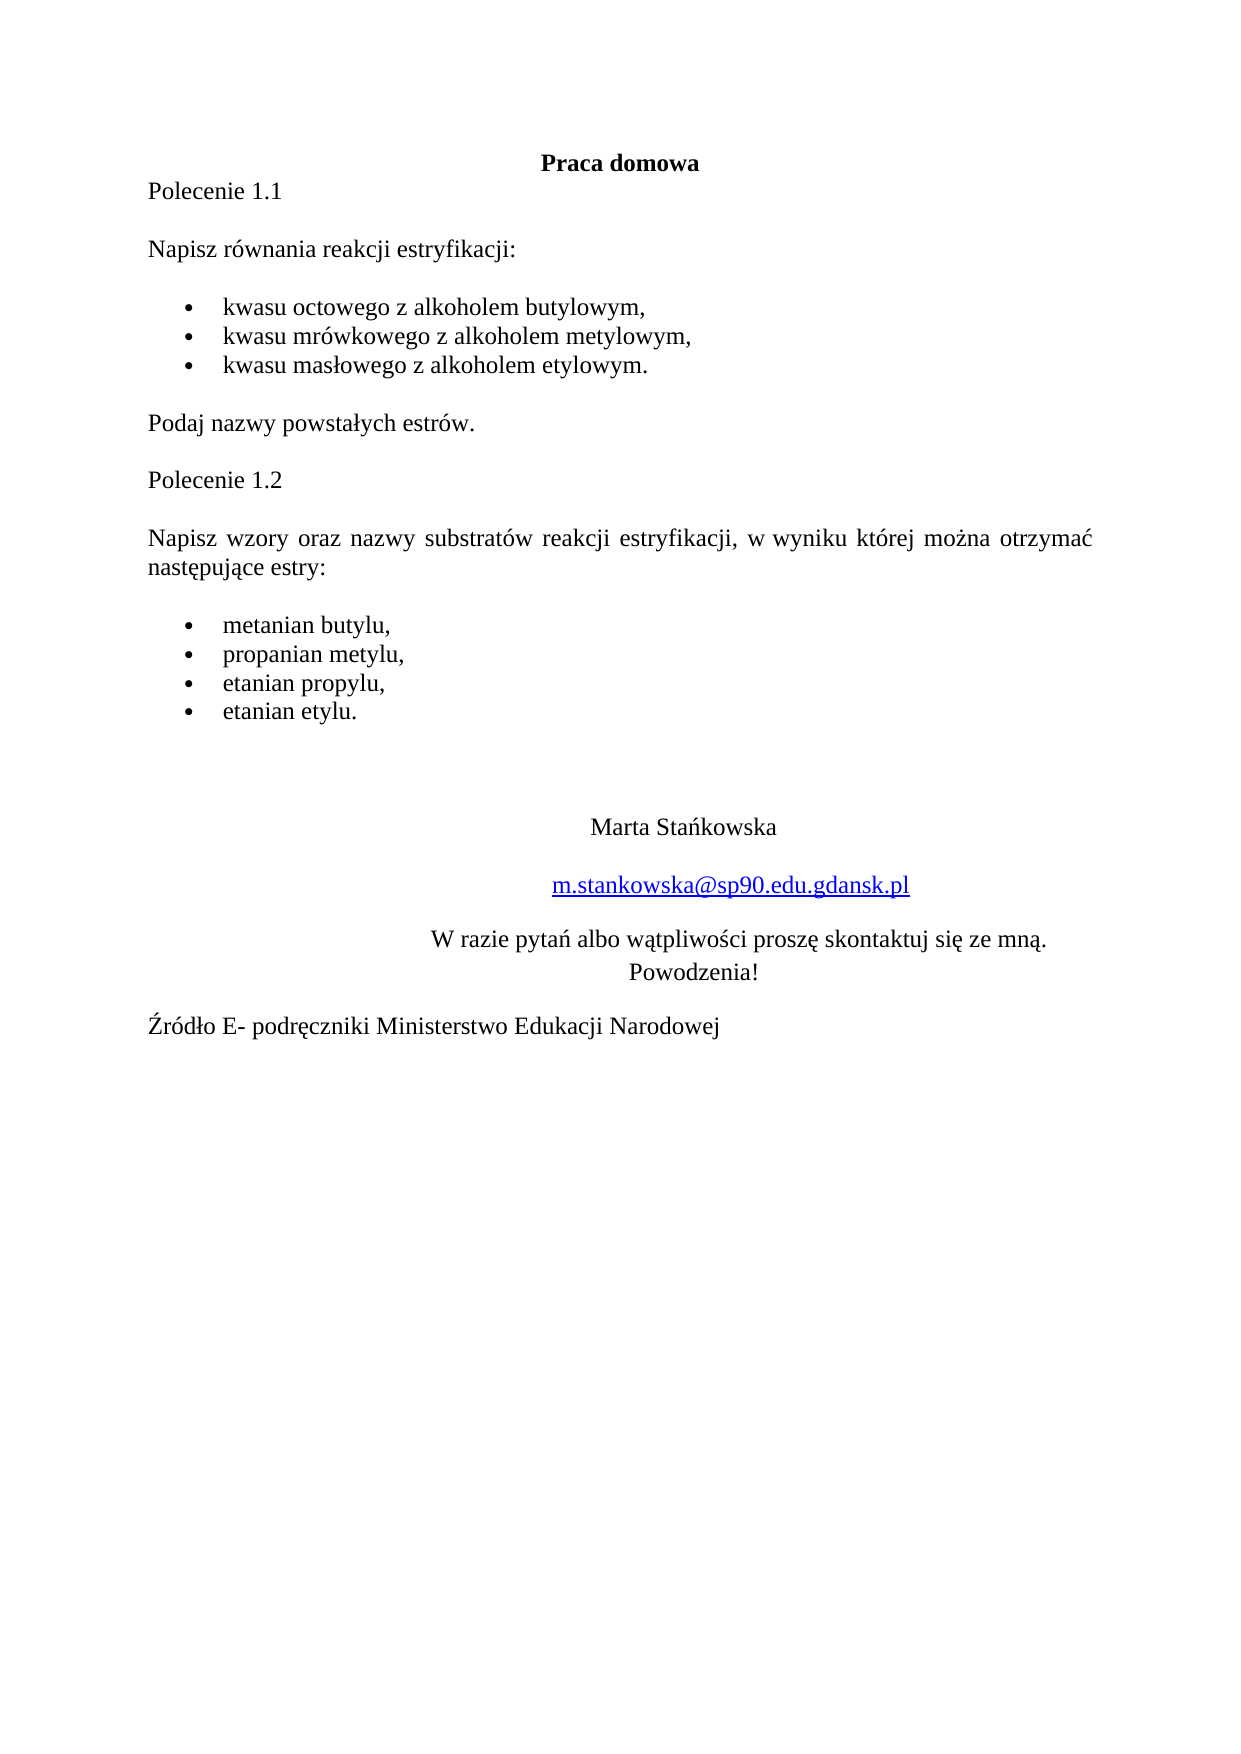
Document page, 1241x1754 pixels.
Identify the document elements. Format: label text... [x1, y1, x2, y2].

list etanian propylu, [185, 668, 1093, 696]
text Napisz wzory oraz nazwy substratów reakcji estryfikacji, w wyniku której można otrzymać następujące estry: [148, 523, 1093, 581]
list kwasu mrówkowego z alkoholem metylowym, [185, 321, 1093, 350]
text Marta Stańkowska [185, 812, 1093, 841]
list metanian butylu, [185, 610, 1093, 639]
list kwasu octowego z alkoholem butylowym, [185, 292, 1093, 321]
text Podaj nazwy powstałych estrów. [148, 408, 1093, 436]
list kwasu masłowego z alkoholem etylowym. [185, 350, 1093, 378]
text Napisz równania reakcji estryfikacji: [148, 234, 1093, 263]
text Praca domowa [148, 148, 1093, 176]
text W razie pytań albo wątpliwości proszę skontaktuj się ze mną. Powodzenia! [185, 924, 1093, 986]
text m.stankowska@sp90.edu.gdansk.pl [185, 870, 1093, 899]
text Polecenie 1.1 [148, 176, 1093, 205]
list etanian etylu. [185, 696, 1093, 725]
text Polecenie 1.2 [148, 466, 1093, 494]
text Źródło E- podręczniki Ministerstwo Edukacji Narodowej [148, 1011, 1093, 1039]
list propanian metylu, [185, 639, 1093, 668]
